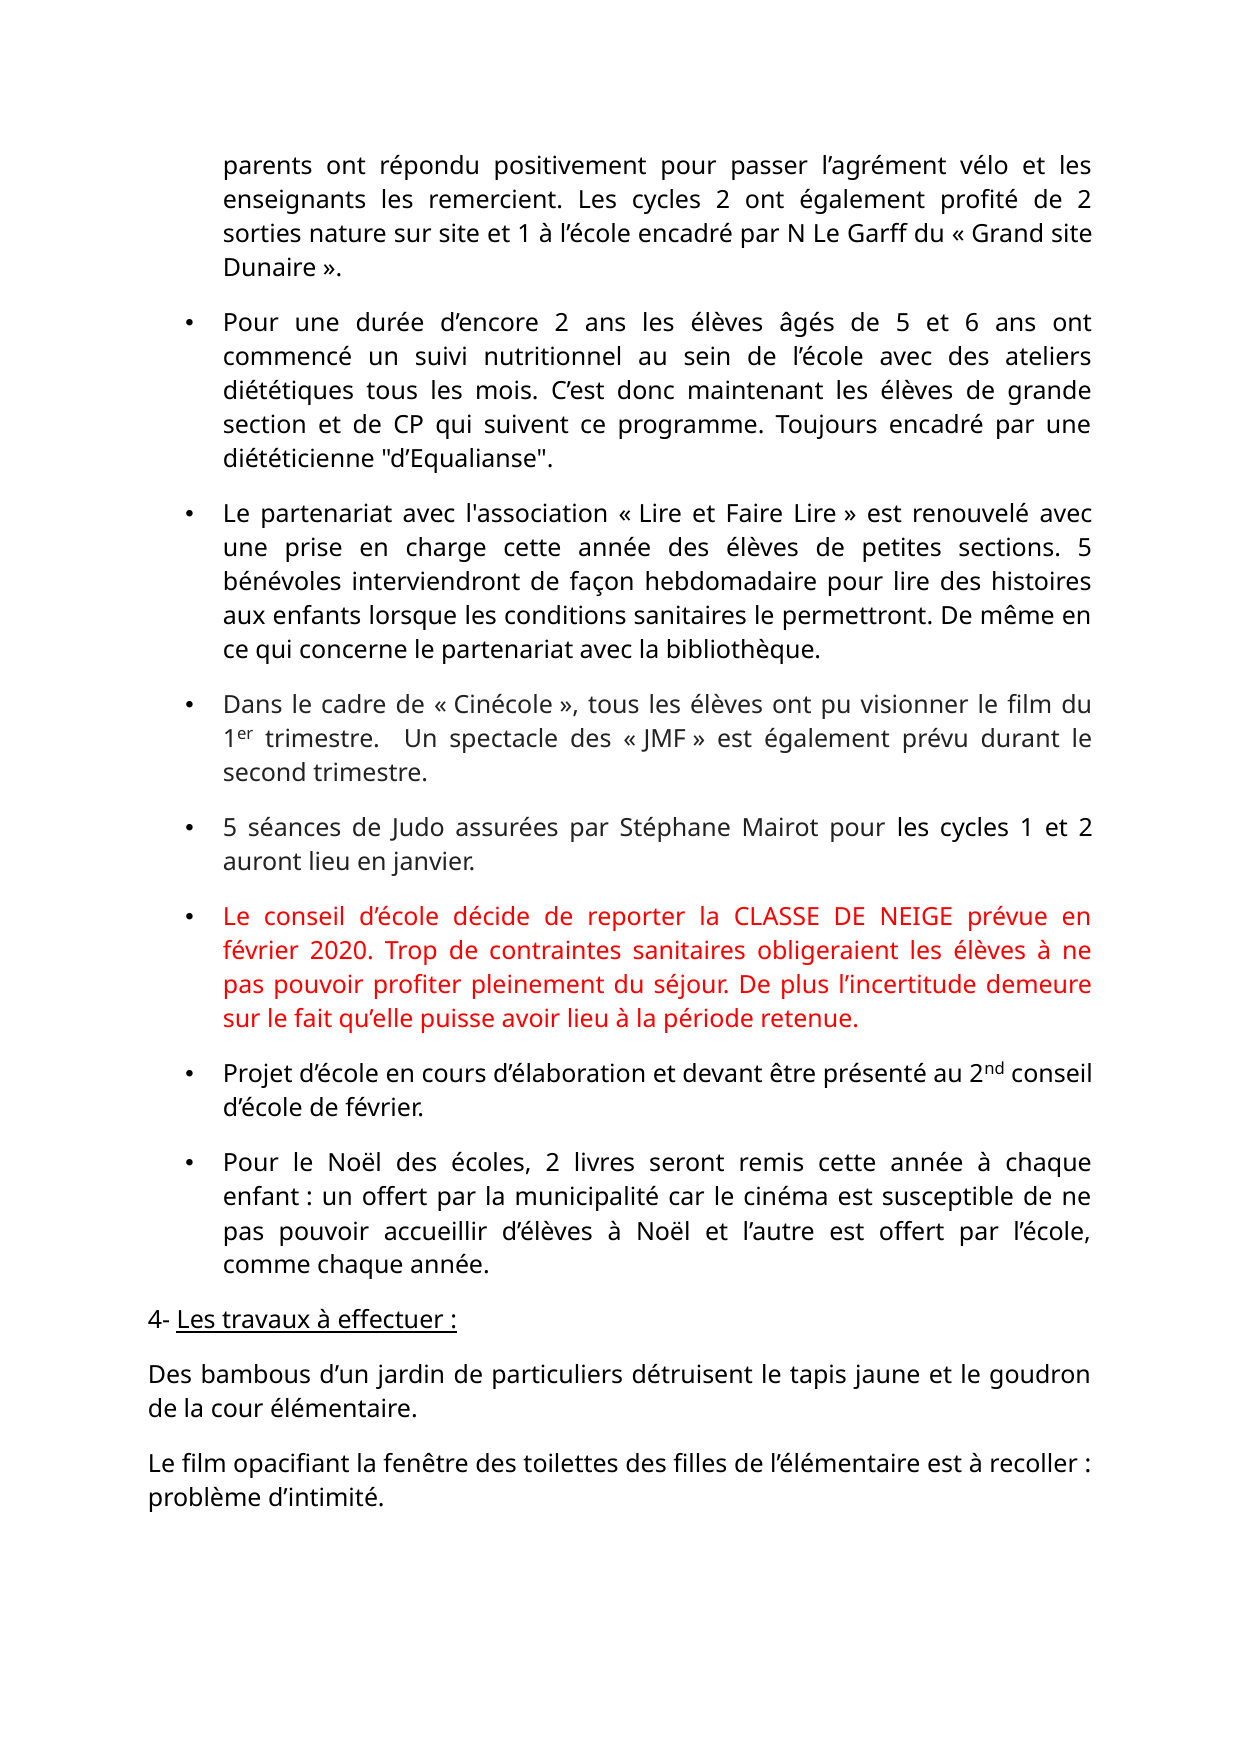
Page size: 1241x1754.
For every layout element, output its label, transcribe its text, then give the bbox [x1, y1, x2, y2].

list Projet d’école en cours d’élaboration et devant être présenté au 2nd conseil d’école de février. [185, 1056, 1093, 1124]
list Dans le cadre de « Cinécole », tous les élèves ont pu visionner le film du 1er trimestre. Un spectacle des « JMF » est également prévu durant le second trimestre. [185, 687, 1093, 789]
list parents ont répondu positivement pour passer l’agrément vélo et les enseignants les remercient. Les cycles 2 ont également profité de 2 sorties nature sur site et 1 à l’école encadré par N Le Garff du « Grand site Dunaire ». [185, 148, 1093, 284]
list Pour le Noël des écoles, 2 livres seront remis cette année à chaque enfant : un offert par la municipalité car le cinéma est susceptible de ne pas pouvoir accueillir d’élèves à Noël et l’autre est offert par l’école, comme chaque année. [185, 1145, 1093, 1281]
text Le film opacifiant la fenêtre des toilettes des filles de l’élémentaire est à recoller : problème d’intimité. [148, 1446, 1093, 1514]
list Pour une durée d’encore 2 ans les élèves âgés de 5 et 6 ans ont commencé un suivi nutritionnel au sein de l’école avec des ateliers diététiques tous les mois. C’est donc maintenant les élèves de grande section et de CP qui suivent ce programme. Toujours encadré par une diététicienne "d’Equalianse". [185, 305, 1093, 475]
list Le conseil d’école décide de reporter la CLASSE DE NEIGE prévue en février 2020. Trop de contraintes sanitaires obligeraient les élèves à ne pas pouvoir profiter pleinement du séjour. De plus l’incertitude demeure sur le fait qu’elle puisse avoir lieu à la période retenue. [185, 899, 1093, 1035]
text 4- Les travaux à effectuer : [148, 1302, 1093, 1336]
list 5 séances de Judo assurées par Stéphane Mairot pour les cycles 1 et 2 auront lieu en janvier. [185, 810, 1093, 878]
list Le partenariat avec l'association « Lire et Faire Lire » est renouvelé avec une prise en charge cette année des élèves de petites sections. 5 bénévoles interviendront de façon hebdomadaire pour lire des histoires aux enfants lorsque les conditions sanitaires le permettront. De même en ce qui concerne le partenariat avec la bibliothèque. [185, 496, 1093, 666]
text Des bambous d’un jardin de particuliers détruisent le tapis jaune et le goudron de la cour élémentaire. [148, 1357, 1093, 1425]
